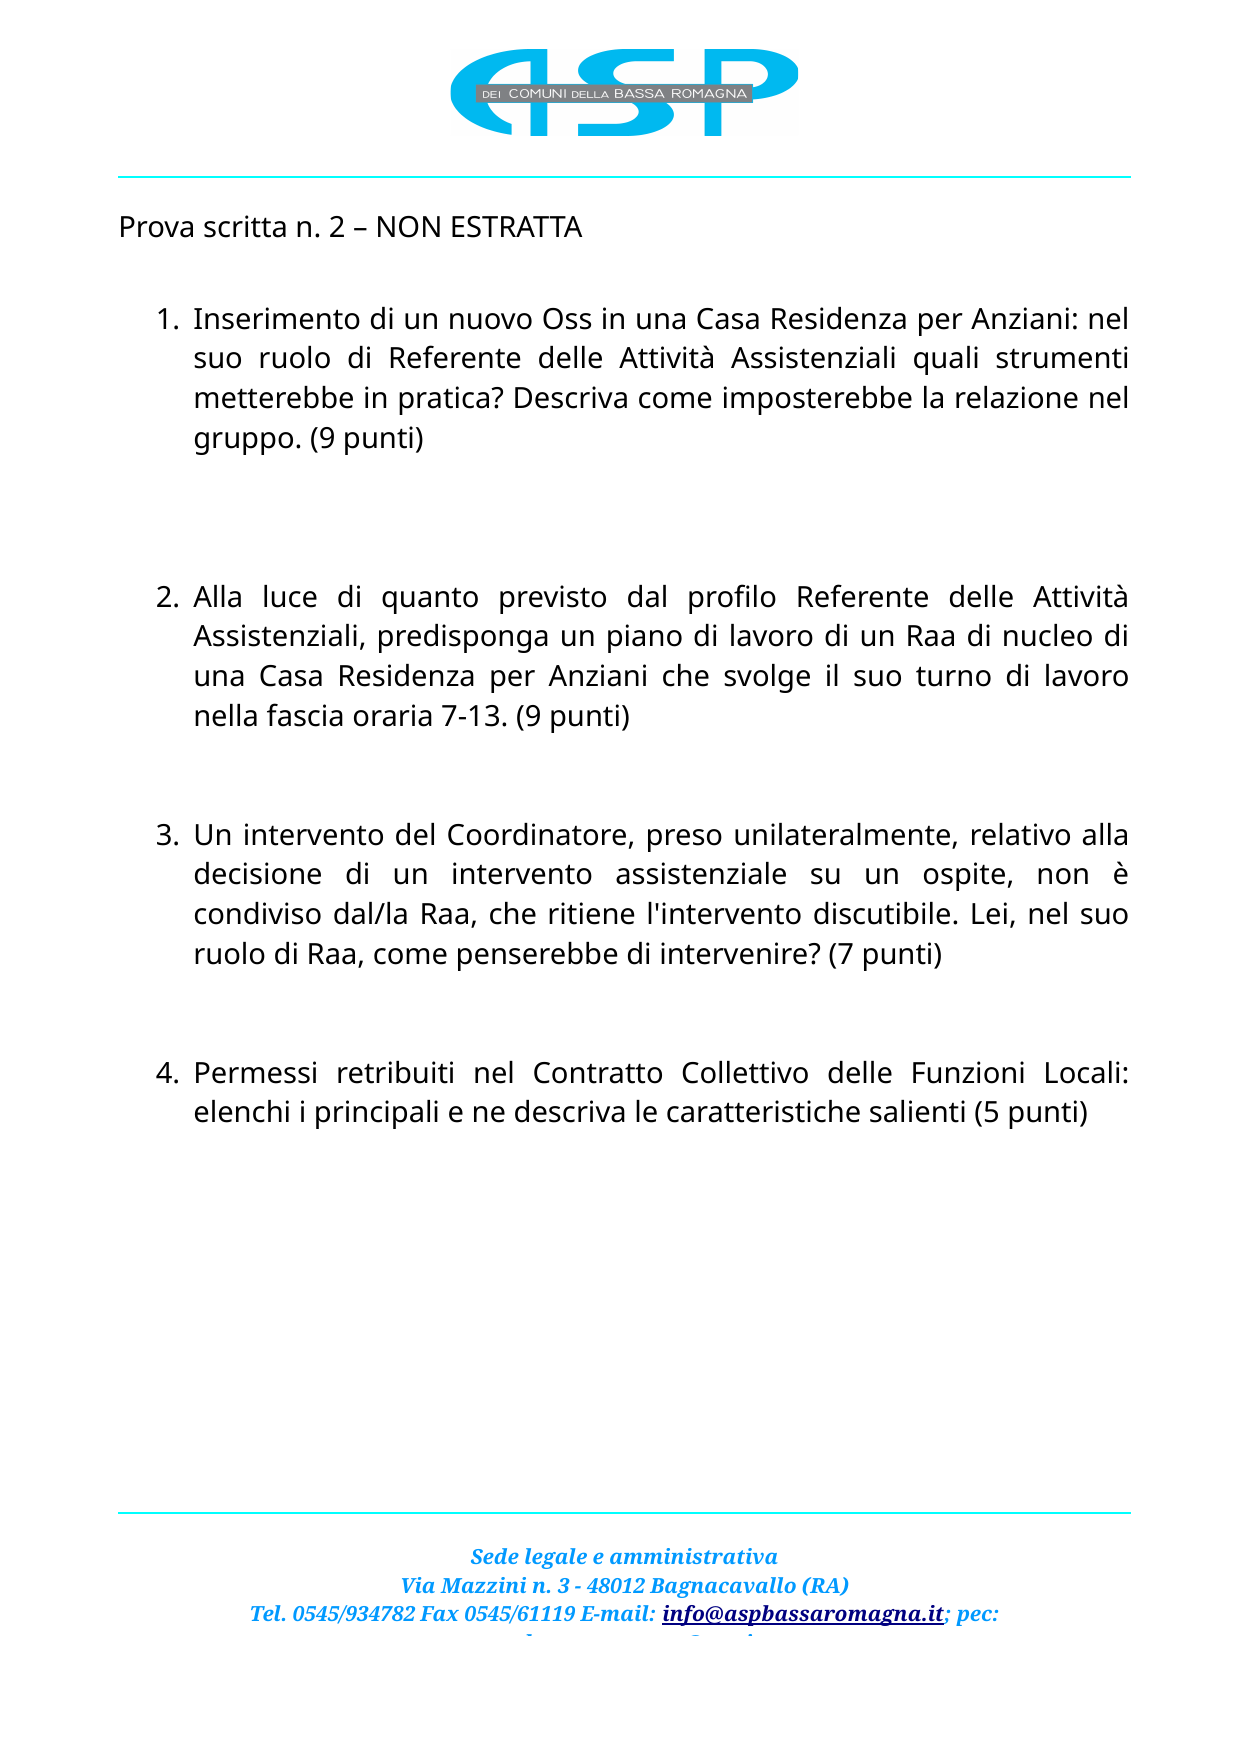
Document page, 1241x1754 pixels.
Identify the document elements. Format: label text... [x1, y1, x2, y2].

list Inserimento di un nuovo Oss in una Casa Residenza per Anziani: nel suo ruolo di Referente delle Attività Assistenziali quali strumenti metterebbe in pratica? Descriva come imposterebbe la relazione nel gruppo. (9 punti) [156, 298, 1131, 457]
list Permessi retribuiti nel Contratto Collettivo delle Funzioni Locali: elenchi i principali e ne descriva le caratteristiche salienti (5 punti) [156, 1052, 1131, 1131]
list Alla luce di quanto previsto dal profilo Referente delle Attività Assistenziali, predisponga un piano di lavoro di un Raa di nucleo di una Casa Residenza per Anziani che svolge il suo turno di lavoro nella fascia oraria 7-13. (9 punti) [156, 576, 1131, 734]
text Prova scritta n. 2 – NON ESTRATTA [118, 207, 1131, 246]
list Un intervento del Coordinatore, preso unilateralmente, relativo alla decisione di un intervento assistenziale su un ospite, non è condiviso dal/la Raa, che ritiene l'intervento discutibile. Lei, nel suo ruolo di Raa, come penserebbe di intervenire? (7 punti) [156, 814, 1131, 973]
